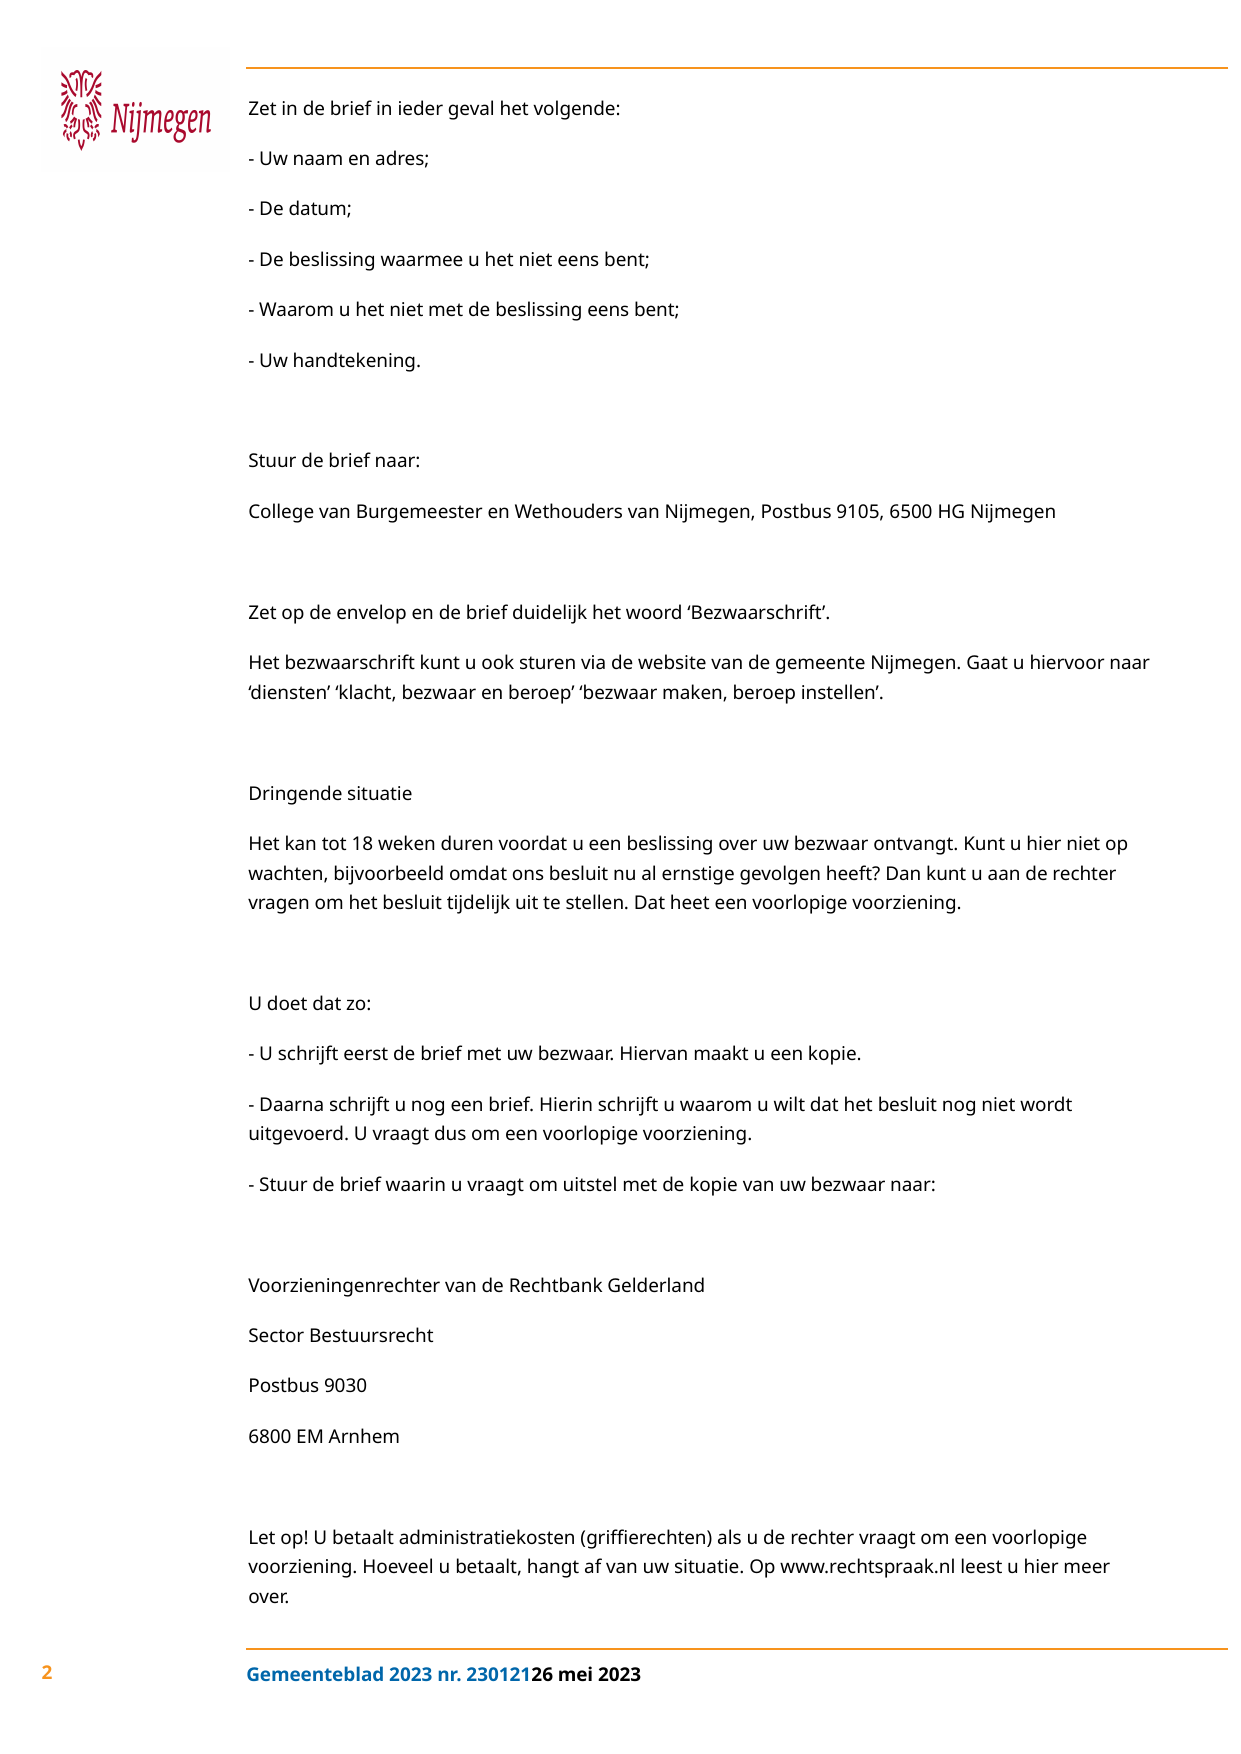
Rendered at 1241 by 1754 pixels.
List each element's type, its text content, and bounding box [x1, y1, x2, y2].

text Het bezwaarschrift kunt u ook sturen via de website van de gemeente Nijmegen. Gaat u hiervoor naar ‘diensten’ ‘klacht, bezwaar en beroep’ ‘bezwaar maken, beroep instellen’. [248, 649, 1152, 705]
text Stuur de brief naar: [248, 448, 1152, 473]
text Sector Bestuursrecht [248, 1322, 1152, 1348]
text U doet dat zo: [248, 990, 1152, 1016]
text - Waarom u het niet met de beslissing eens bent; [248, 296, 1152, 322]
text - De beslissing waarmee u het niet eens bent; [248, 246, 1152, 272]
text 6800 EM Arnhem [248, 1423, 1152, 1449]
text College van Burgemeester en Wethouders van Nijmegen, Postbus 9105, 6500 HG Nijmegen [248, 498, 1152, 524]
text - Daarna schrijft u nog een brief. Hierin schrijft u waarom u wilt dat het besluit nog niet wordt uitgevoerd. U vraagt dus om een voorlopige voorziening. [248, 1091, 1152, 1146]
text Zet in de brief in ieder geval het volgende: [248, 95, 1152, 121]
text Let op! U betaalt administratiekosten (griffierechten) als u de rechter vraagt om een voorlopige voorziening. Hoeveel u betaalt, hangt af van uw situatie. Op www.rechtspraak.nl leest u hier meer over. [248, 1524, 1152, 1609]
text Dringende situatie [248, 780, 1152, 806]
text - U schrijft eerst de brief met uw bezwaar. Hiervan maakt u een kopie. [248, 1041, 1152, 1066]
text Het kan tot 18 weken duren voordat u een beslissing over uw bezwaar ontvangt. Kunt u hier niet op wachten, bijvoorbeeld omdat ons besluit nu al ernstige gevolgen heeft? Dan kunt u aan de rechter vragen om het besluit tijdelijk uit te stellen. Dat heet een voorlopige voorziening. [248, 830, 1152, 915]
text - Uw handtekening. [248, 347, 1152, 373]
text - De datum; [248, 196, 1152, 221]
text Voorzieningenrechter van de Rechtbank Gelderland [248, 1272, 1152, 1298]
text - Stuur de brief waarin u vraagt om uitstel met de kopie van uw bezwaar naar: [248, 1171, 1152, 1197]
text - Uw naam en adres; [248, 145, 1152, 171]
text Postbus 9030 [248, 1373, 1152, 1398]
picture [41, 47, 231, 172]
text Zet op de envelop en de brief duidelijk het woord ‘Bezwaarschrift’. [248, 599, 1152, 625]
